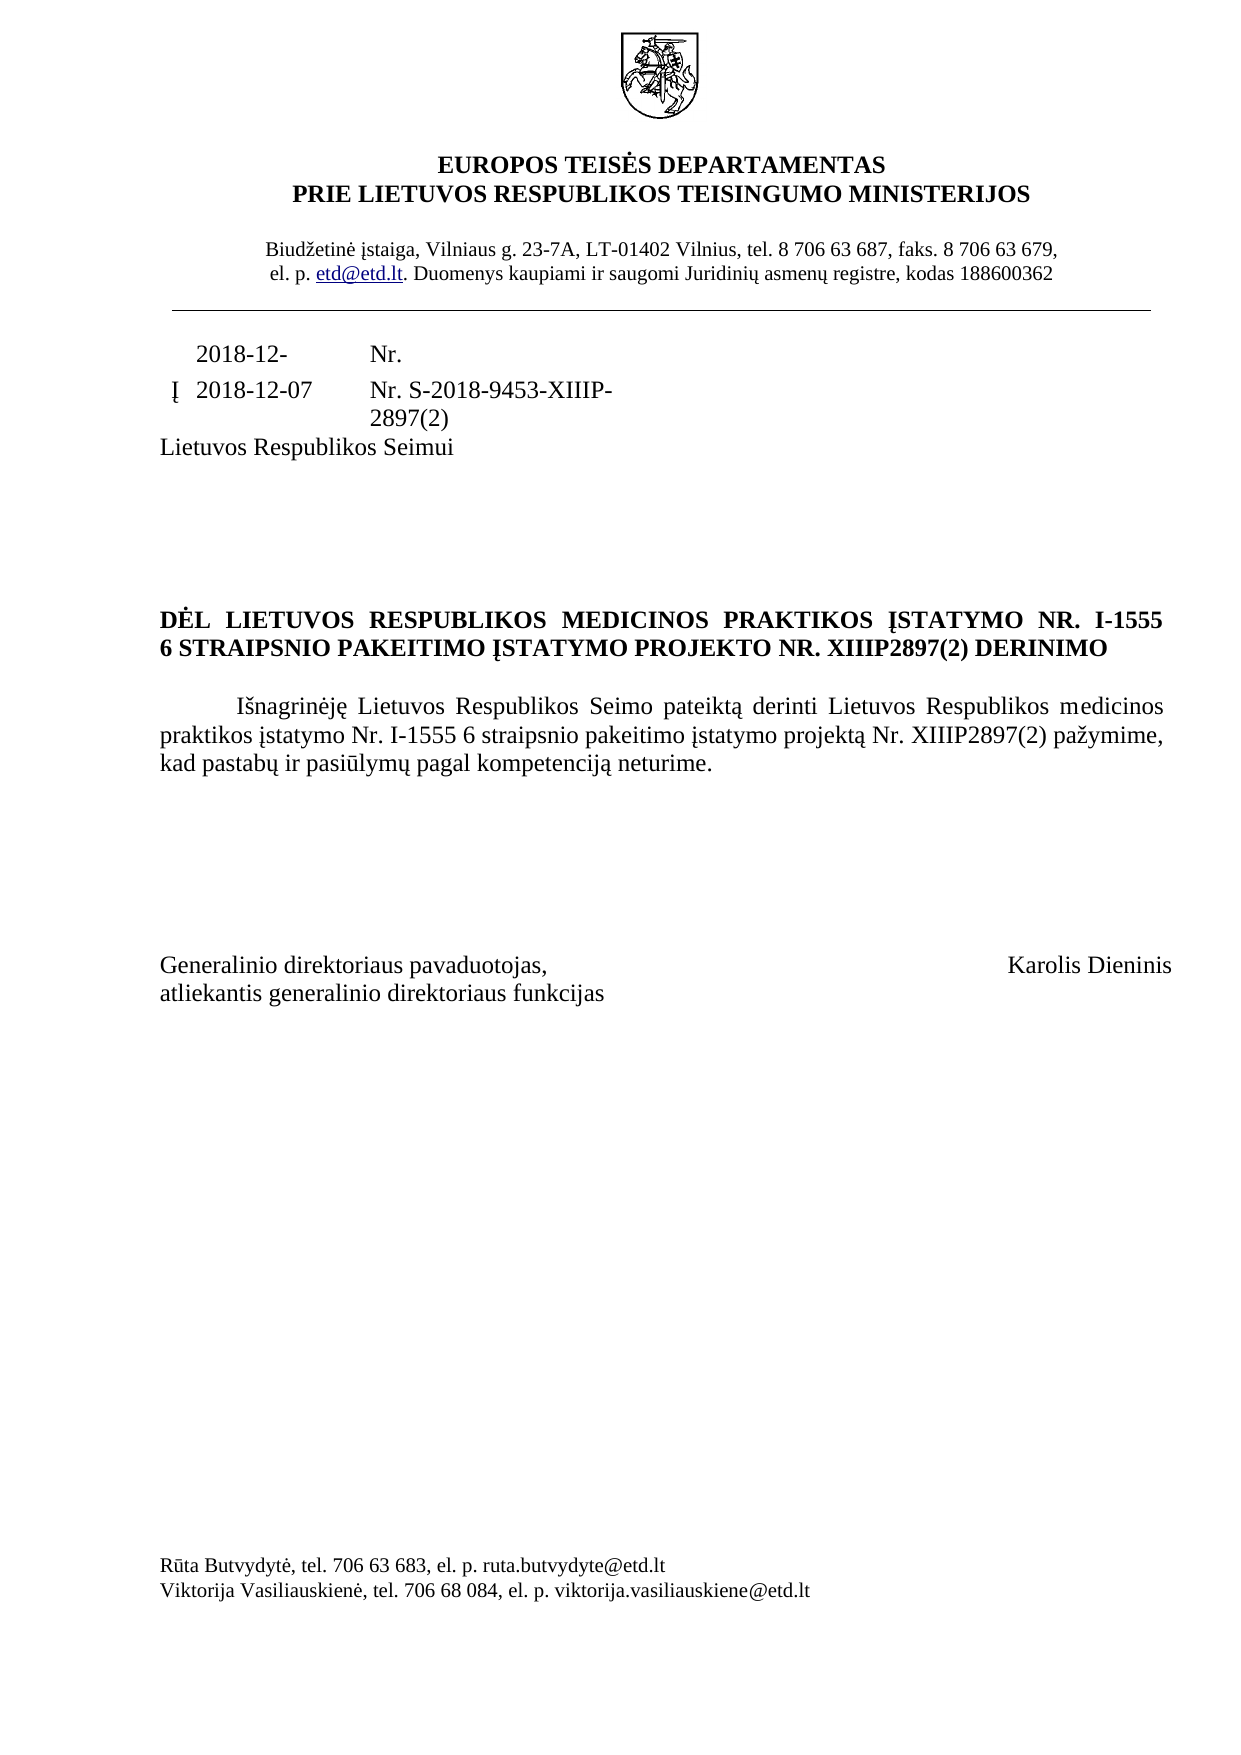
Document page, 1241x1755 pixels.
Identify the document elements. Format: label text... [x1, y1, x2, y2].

subtitle EUROPOS TEISĖS DEPARTAMENTAS [159, 151, 1163, 179]
text Viktorija Vasiliauskienė, tel. 706 68 084, el. p. viktorija.vasiliauskiene@etd.lt [159, 1577, 1147, 1602]
text PRIE LIETUVOS RESPUBLIKOS TEISINGUMO MINISTERIJOS [159, 179, 1163, 208]
table_cell Į [160, 375, 184, 432]
table_header 2018-12- [185, 339, 358, 375]
table_header [160, 339, 184, 375]
table_header Biudžetinė įstaiga, Vilniaus g. 23-7A, LT-01402 Vilnius, tel. 8 706 63 687, faks. 8 706 63 679, el. p. etd@etd.lt. Duomenys kaupiami ir saugomi Juridinių asmenų registre, kodas 188600362 [172, 237, 1151, 309]
text Generalinio direktoriaus pavaduotojas, Karolis Dieninis [159, 950, 1172, 978]
text Išnagrinėję Lietuvos Respublikos Seimo pateiktą derinti Lietuvos Respublikos medicinos praktikos įstatymo Nr. I-1555 6 straipsnio pakeitimo įstatymo projektą Nr. XIIIP­2897(2) pažymime, kad pastabų ir pasiūlymų pagal kompetenciją neturime. [159, 691, 1163, 777]
text atliekantis generalinio direktoriaus funkcijas [159, 978, 1172, 1007]
text dėl Lietuvos Respublikos Medicinos praktikos įstatymo Nr. I-1555 6 straipsnio pakeitimo įstatymo projekto Nr. XIIIP­2897(2) derinimo [159, 605, 1163, 662]
text Rūta Butvydytė, tel. 706 63 683, el. p. ruta.butvydyte@etd.lt [159, 1553, 1147, 1577]
table_cell 2018-12-07 [185, 375, 358, 432]
text Lietuvos Respublikos Seimui [159, 432, 1130, 461]
table_cell Nr. S-2018-9453-XIIIP-2897(2) [358, 375, 650, 432]
table_header Nr. [358, 339, 650, 375]
